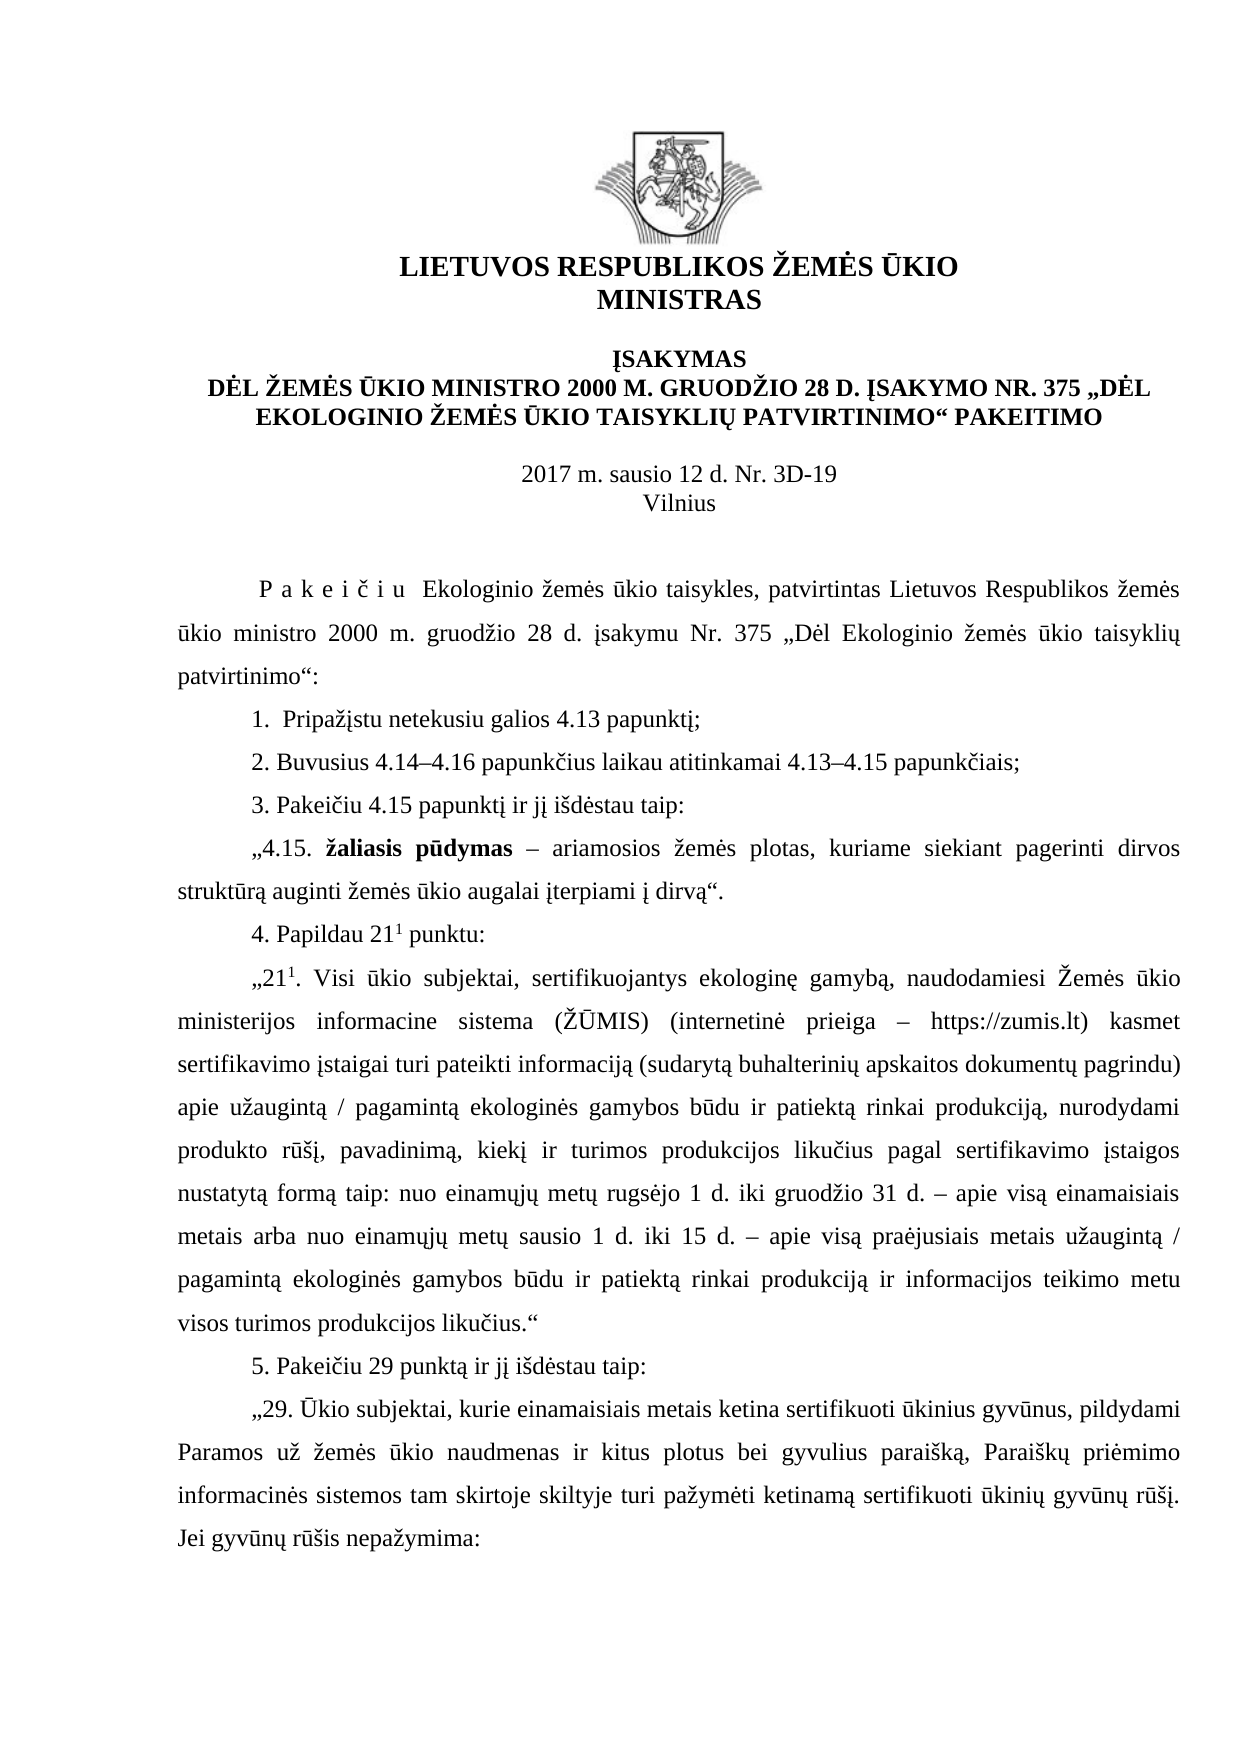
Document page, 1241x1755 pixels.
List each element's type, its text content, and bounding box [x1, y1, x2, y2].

text 5. Pakeičiu 29 punktą ir jį išdėstau taip: [177, 1351, 1181, 1379]
text 3. Pakeičiu 4.15 papunktį ir jį išdėstau taip: [177, 790, 1181, 819]
text P a k e i č i u Ekologinio žemės ūkio taisykles, patvirtintas Lietuvos Respublikos žemės ūkio ministro 2000 m. gruodžio 28 d. įsakymu Nr. 375 „Dėl Ekologinio žemės ūkio taisyklių patvirtinimo“: [177, 574, 1181, 689]
text 1. Pripažįstu netekusiu galios 4.13 papunktį; [177, 704, 1181, 733]
text „29. Ūkio subjektai, kurie einamaisiais metais ketina sertifikuoti ūkinius gyvūnus, pildydami Paramos už žemės ūkio naudmenas ir kitus plotus bei gyvulius paraišką, Paraiškų priėmimo informacinės sistemos tam skirtoje skiltyje turi pažymėti ketinamą sertifikuoti ūkinių gyvūnų rūšį. Jei gyvūnų rūšis nepažymima: [177, 1394, 1181, 1552]
text „4.15. žaliasis pūdymas – ariamosios žemės plotas, kuriame siekiant pagerinti dirvos struktūrą auginti žemės ūkio augalai įterpiami į dirvą“. [177, 833, 1181, 905]
text 2017 m. sausio 12 d. Nr. 3D-19 [177, 459, 1181, 488]
text „211. Visi ūkio subjektai, sertifikuojantys ekologinę gamybą, naudodamiesi Žemės ūkio ministerijos informacine sistema (ŽŪMIS) (internetinė prieiga – https://zumis.lt) kasmet sertifikavimo įstaigai turi pateikti informaciją (sudarytą buhalterinių apskaitos dokumentų pagrindu) apie užaugintą / pagamintą ekologinės gamybos būdu ir patiektą rinkai produkciją, nurodydami produkto rūšį, pavadinimą, kiekį ir turimos produkcijos likučius pagal sertifikavimo įstaigos nustatytą formą taip: nuo einamųjų metų rugsėjo 1 d. iki gruodžio 31 d. – apie visą einamaisiais metais arba nuo einamųjų metų sausio 1 d. iki 15 d. – apie visą praėjusiais metais užaugintą / pagamintą ekologinės gamybos būdu ir patiektą rinkai produkciją ir informacijos teikimo metu visos turimos produkcijos likučius.“ [177, 963, 1181, 1336]
text 4. Papildau 211 punktu: [177, 919, 1181, 948]
text Vilnius [177, 488, 1181, 517]
text 2. Buvusius 4.14–4.16 papunkčius laikau atitinkamai 4.13–4.15 papunkčiais; [177, 747, 1181, 776]
text ĮSAKYMAS [177, 344, 1181, 373]
text MINISTRAS [177, 282, 1181, 316]
text LIETUVOS RESPUBLIKOS ŽEMĖS ŪKIO [177, 249, 1181, 282]
text DĖL ŽEMĖS ŪKIO MINISTRO 2000 M. GRUODŽIO 28 D. ĮSAKYMO NR. 375 „DĖL EKOLOGINIO ŽEMĖS ŪKIO TAISYKLIŲ PATVIRTINIMO“ PAKEITIMO [177, 373, 1181, 431]
